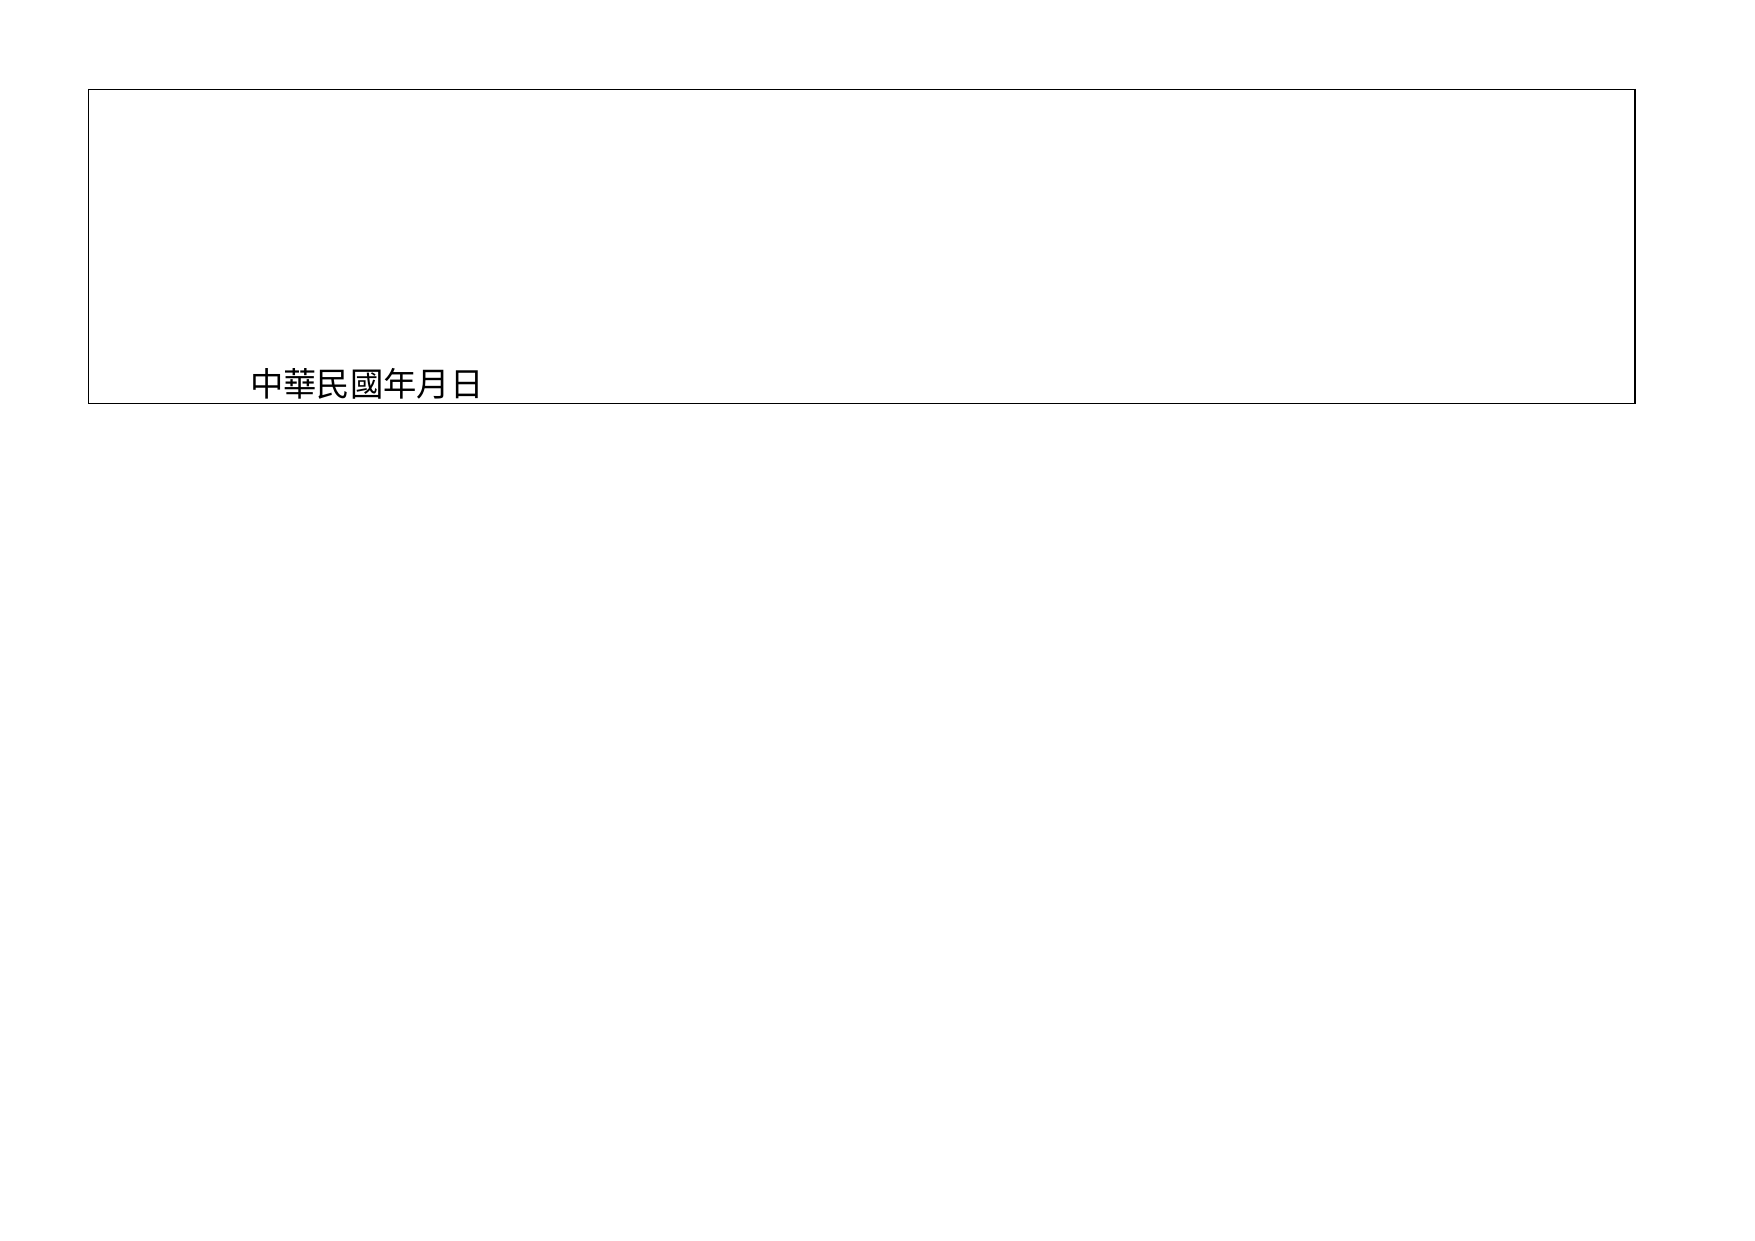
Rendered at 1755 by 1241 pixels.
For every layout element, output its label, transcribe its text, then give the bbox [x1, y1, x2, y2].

table_cell （機關學校首長簽名章、機關關防） 中華民國年月日 [89, 90, 1634, 402]
